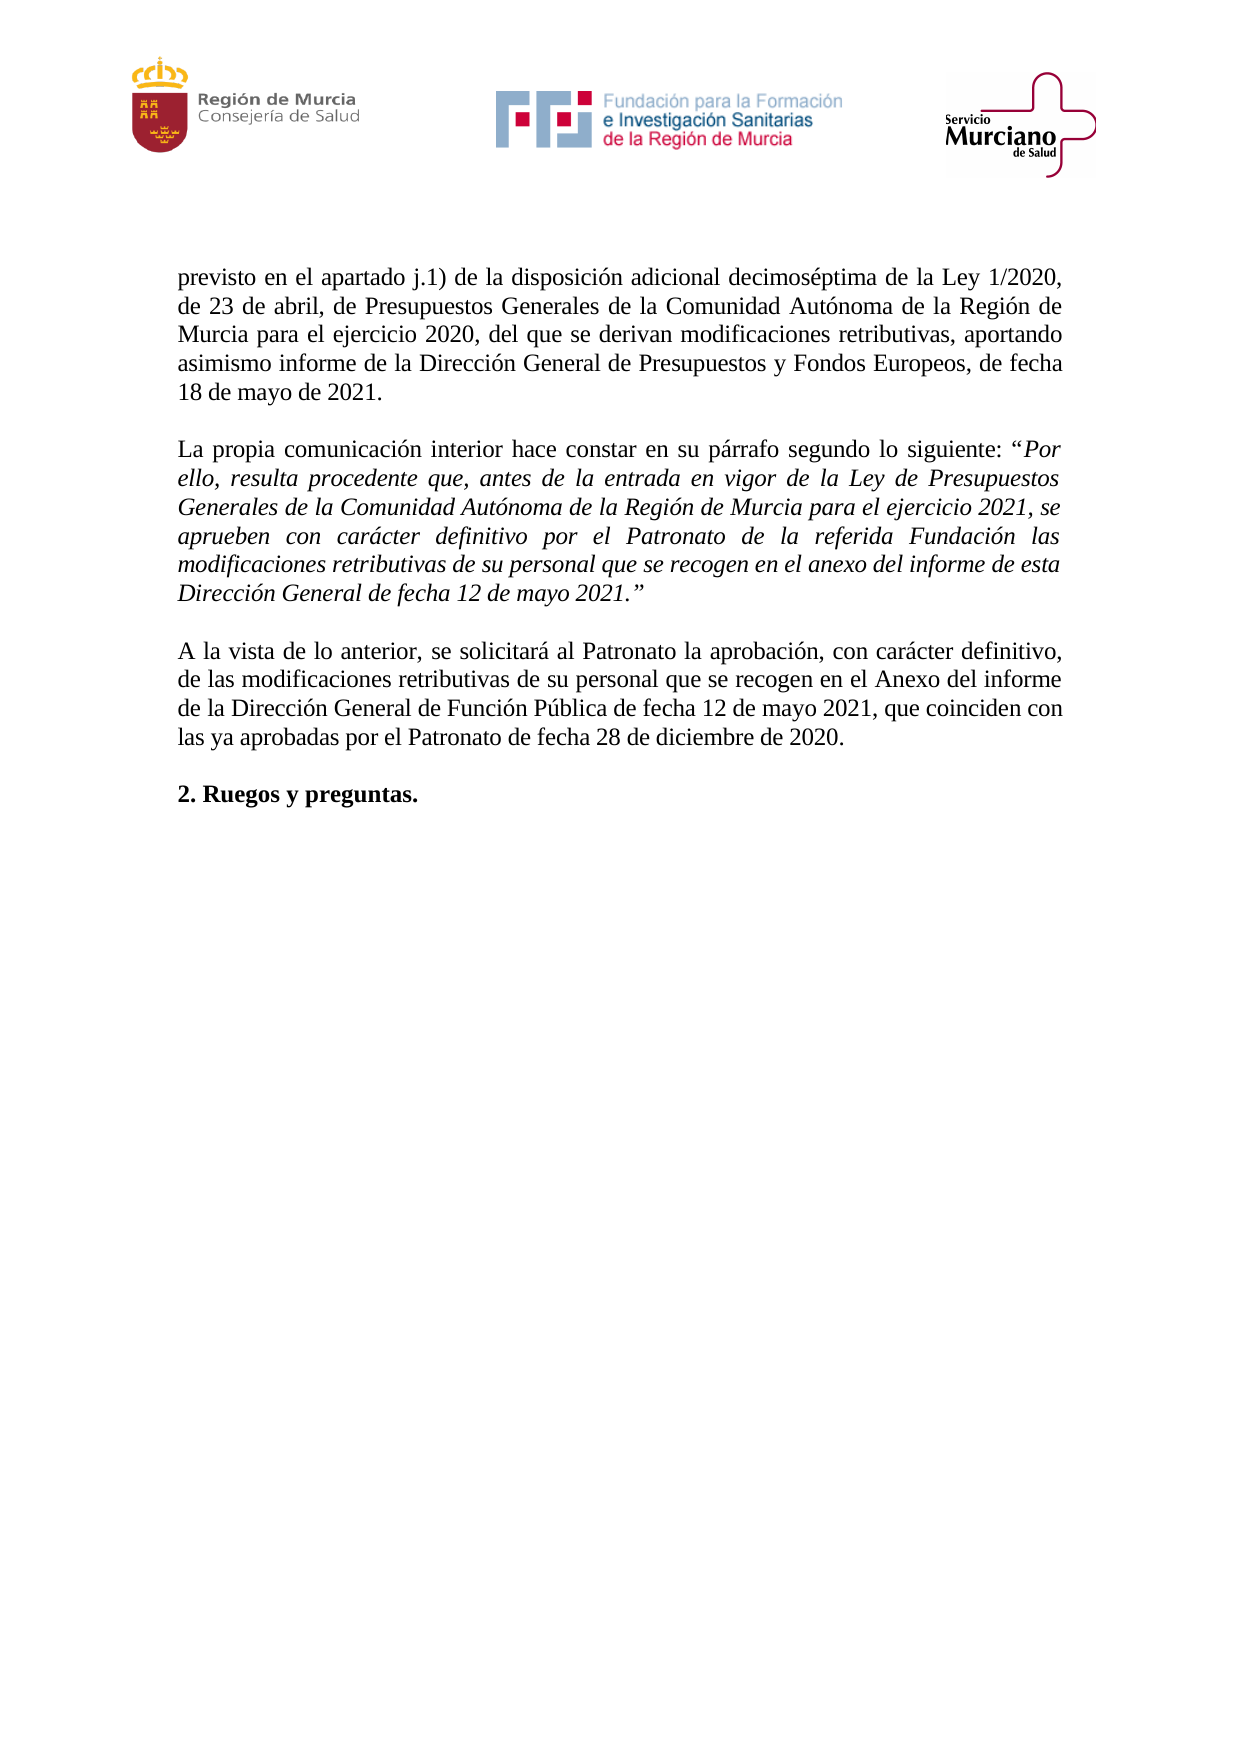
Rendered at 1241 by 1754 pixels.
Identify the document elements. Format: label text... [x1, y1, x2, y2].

text A la vista de lo anterior, se solicitará al Patronato la aprobación, con carácter definitivo, de las modificaciones retributivas de su personal que se recogen en el Anexo del informe de la Dirección General de Función Pública de fecha 12 de mayo 2021, que coinciden con las ya aprobadas por el Patronato de fecha 28 de diciembre de 2020. [177, 636, 1063, 751]
text 2. Ruegos y preguntas. [177, 779, 1063, 808]
text previsto en el apartado j.1) de la disposición adicional decimoséptima de la Ley 1/2020, de 23 de abril, de Presupuestos Generales de la Comunidad Autónoma de la Región de Murcia para el ejercicio 2020, del que se derivan modificaciones retributivas, aportando asimismo informe de la Dirección General de Presupuestos y Fondos Europeos, de fecha 18 de mayo de 2021. [177, 262, 1063, 406]
text La propia comunicación interior hace constar en su párrafo segundo lo siguiente: “Por ello, resulta procedente que, antes de la entrada en vigor de la Ley de Presupuestos Generales de la Comunidad Autónoma de la Región de Murcia para el ejercicio 2021, se aprueben con carácter definitivo por el Patronato de la referida Fundación las modificaciones retributivas de su personal que se recogen en el anexo del informe de esta Dirección General de fecha 12 de mayo 2021.” [177, 434, 1063, 607]
